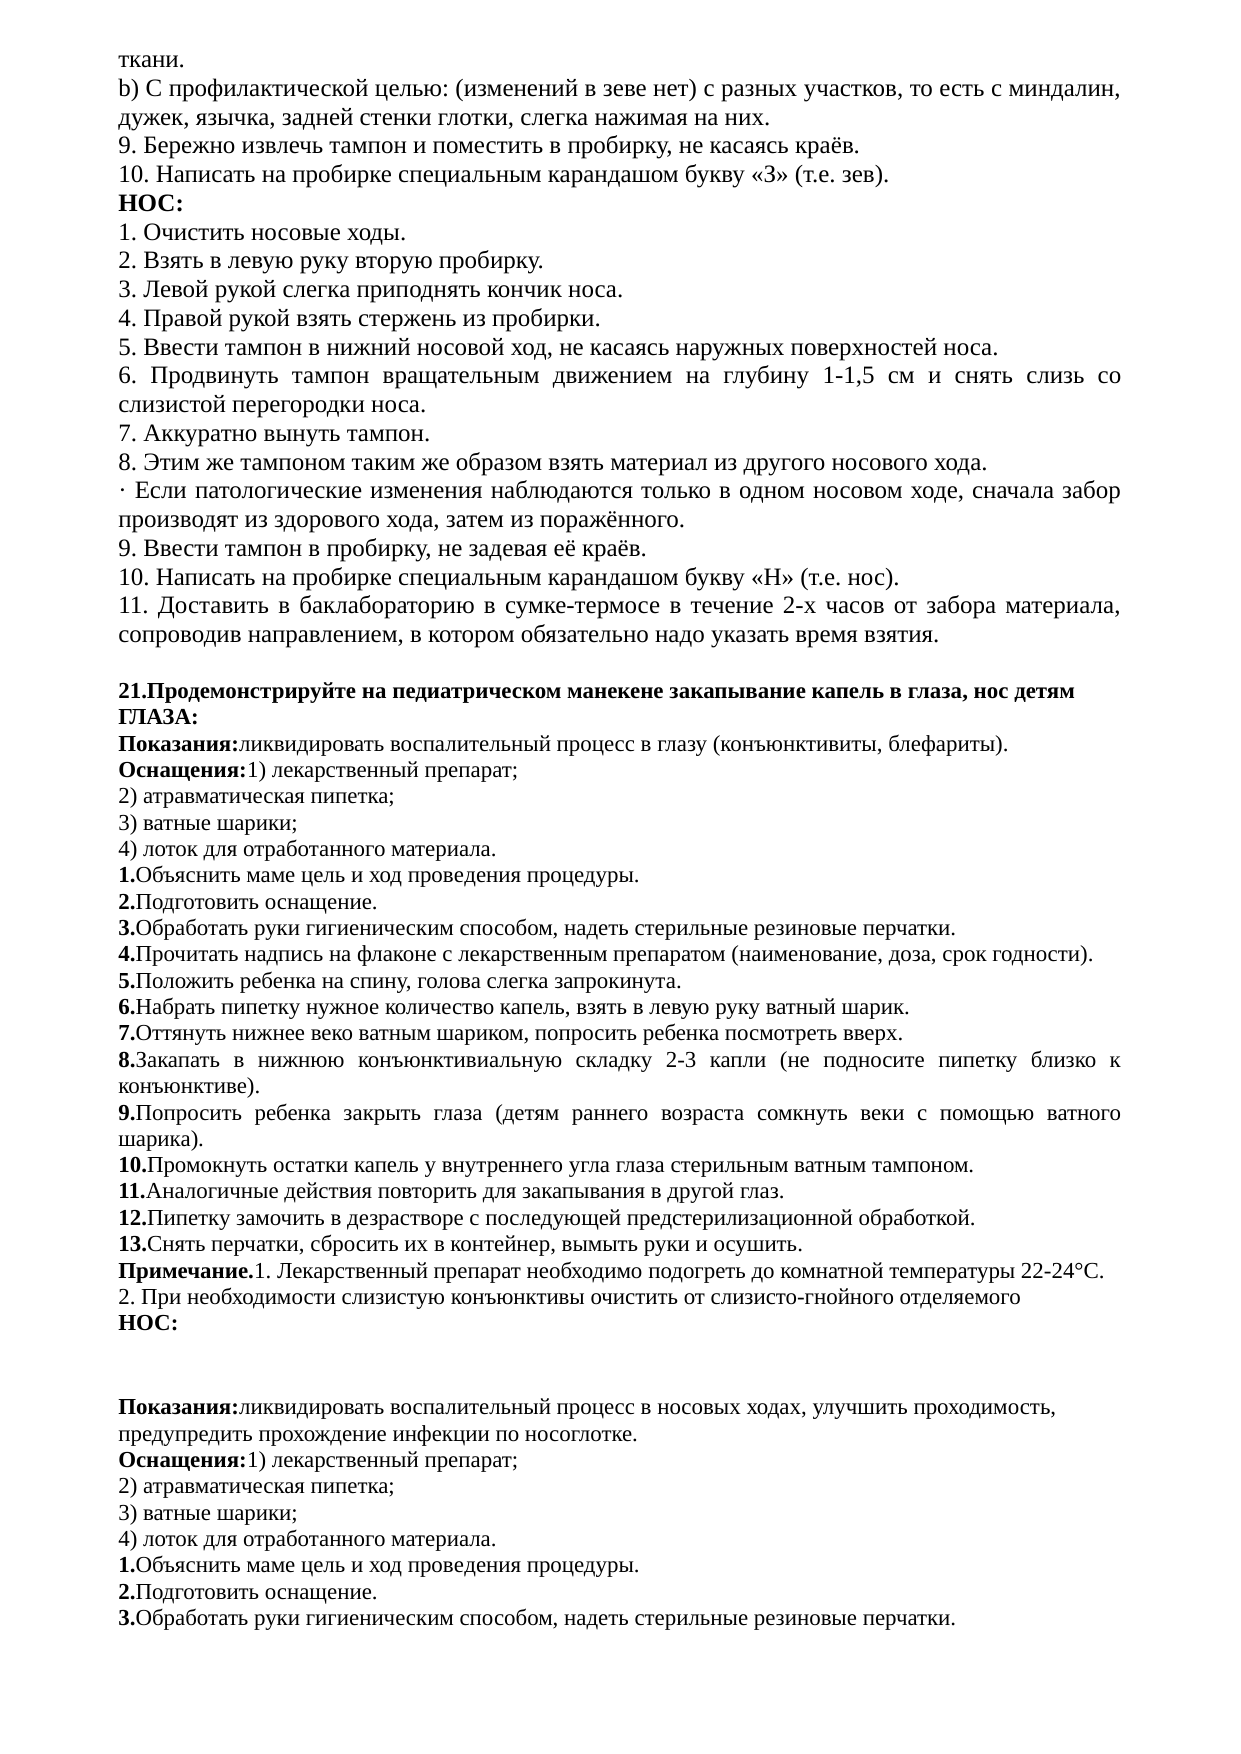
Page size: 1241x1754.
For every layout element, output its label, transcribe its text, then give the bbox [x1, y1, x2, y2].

text 4. Правой рукой взять стержень из пробирки. [118, 303, 1122, 332]
text 9. Ввести тампон в пробирку, не задевая её краёв. [118, 533, 1122, 562]
text 4) лоток для отработанного материала. [118, 835, 1122, 861]
text 7. Аккуратно вынуть тампон. [118, 418, 1122, 447]
text 2. Взять в левую руку вторую пробирку. [118, 246, 1122, 274]
text 2.Подготовить оснащение. [118, 1578, 1122, 1604]
text ткани. [118, 44, 1122, 73]
text 11. Доставить в баклабораторию в сумке-термосе в течение 2-х часов от забора материала, сопроводив направлением, в котором обязательно надо указать время взятия. [118, 591, 1122, 648]
text 12.Пипетку замочить в дезрастворе с последующей предстерилизационной обработкой. [118, 1204, 1122, 1230]
text 21.Продемонстрируйте на педиатрическом манекене закапывание капель в глаза, нос детям [118, 677, 1122, 703]
text b) С профилактической целью: (изменений в зеве нет) с разных участков, то есть с миндалин, дужек, язычка, задней стенки глотки, слегка нажимая на них. [118, 73, 1122, 131]
text 9. Бережно извлечь тампон и поместить в пробирку, не касаясь краёв. [118, 131, 1122, 159]
text 7.Оттянуть нижнее веко ватным шариком, попросить ребенка посмотреть вверх. [118, 1019, 1122, 1046]
text 9.Попросить ребенка закрыть глаза (детям раннего возраста сомкнуть веки с помощью ватного шарика). [118, 1098, 1122, 1151]
text 4.Прочитать надпись на флаконе с лекарственным препаратом (наименование, доза, срок годности). [118, 940, 1122, 967]
text 13.Снять перчатки, сбросить их в контейнер, вымыть руки и осушить. [118, 1230, 1122, 1257]
text 2. При необходимости слизистую конъюнктивы очистить от слизисто-гнойного отделяемого [118, 1283, 1122, 1309]
text Примечание.1. Лекарственный препарат необходимо подогреть до комнатной температуры 22-24°С. [118, 1257, 1122, 1283]
text 1.Объяснить маме цель и ход прове­дения процедуры. [118, 861, 1122, 888]
text 11.Аналогичные действия повторить для закапывания в другой глаз. [118, 1178, 1122, 1204]
text · Если патологические изменения наблюдаются только в одном носовом ходе, сначала забор производят из здорового хода, затем из поражённого. [118, 476, 1122, 533]
text 5.Положить ребенка на спину, голова слегка запрокинута. [118, 967, 1122, 993]
text НОС: [118, 188, 1122, 217]
text 2) атравматическая пипетка; [118, 1472, 1122, 1499]
text Оснащения:1) лекарственный препарат; [118, 756, 1122, 782]
text 1.Объяснить маме цель и ход прове­дения процедуры. [118, 1551, 1122, 1578]
text 5. Ввести тампон в нижний носовой ход, не касаясь наружных поверхностей носа. [118, 332, 1122, 361]
text 3) ватные шарики; [118, 809, 1122, 835]
text 10. Написать на пробирке специальным карандашом букву «Н» (т.е. нос). [118, 562, 1122, 591]
text 3.Обработать руки гигиеническим способом, надеть стерильные резиновые перчатки. [118, 1604, 1122, 1631]
text 3.Обработать руки гигиеническим способом, надеть стерильные резиновые перчатки. [118, 914, 1122, 940]
text Показания:ликвидировать воспалительный процесс в глазу (конъюнктивиты, блефариты). [118, 729, 1122, 756]
text 8. Этим же тампоном таким же образом взять материал из другого носового хода. [118, 447, 1122, 476]
text Показания:ликвидировать воспалительный процесс в носовых ходах, улучшить проходимость, предупредить прохождение инфекции по носоглотке. [118, 1393, 1122, 1446]
table_header [118, 1336, 587, 1393]
text НОС: [118, 1309, 1122, 1336]
text 4) лоток для отработанного материала. [118, 1525, 1122, 1551]
text 10.Промокнуть остатки капель у внутреннего угла глаза стерильным ватным тампоном. [118, 1151, 1122, 1178]
text Оснащения:1) лекарственный препарат; [118, 1446, 1122, 1472]
text 6. Продвинуть тампон вращательным движением на глубину 1-1,5 см и снять слизь со слизистой перегородки носа. [118, 361, 1122, 418]
text 1. Очистить носовые ходы. [118, 217, 1122, 246]
text 10. Написать на пробирке специальным карандашом букву «З» (т.е. зев). [118, 159, 1122, 188]
text 8.Закапать в нижнюю конъюнктивиальную складку 2-3 капли (не подносите пипетку близко к конъюнктиве). [118, 1046, 1122, 1098]
text 6.Набрать пипетку нужное количество капель, взять в левую руку ватный шарик. [118, 993, 1122, 1019]
text 2) атравматическая пипетка; [118, 782, 1122, 809]
text 3. Левой рукой слегка приподнять кончик носа. [118, 274, 1122, 303]
text 2.Подготовить оснащение. [118, 888, 1122, 914]
text ГЛАЗА: [118, 703, 1122, 729]
text 3) ватные шарики; [118, 1499, 1122, 1525]
